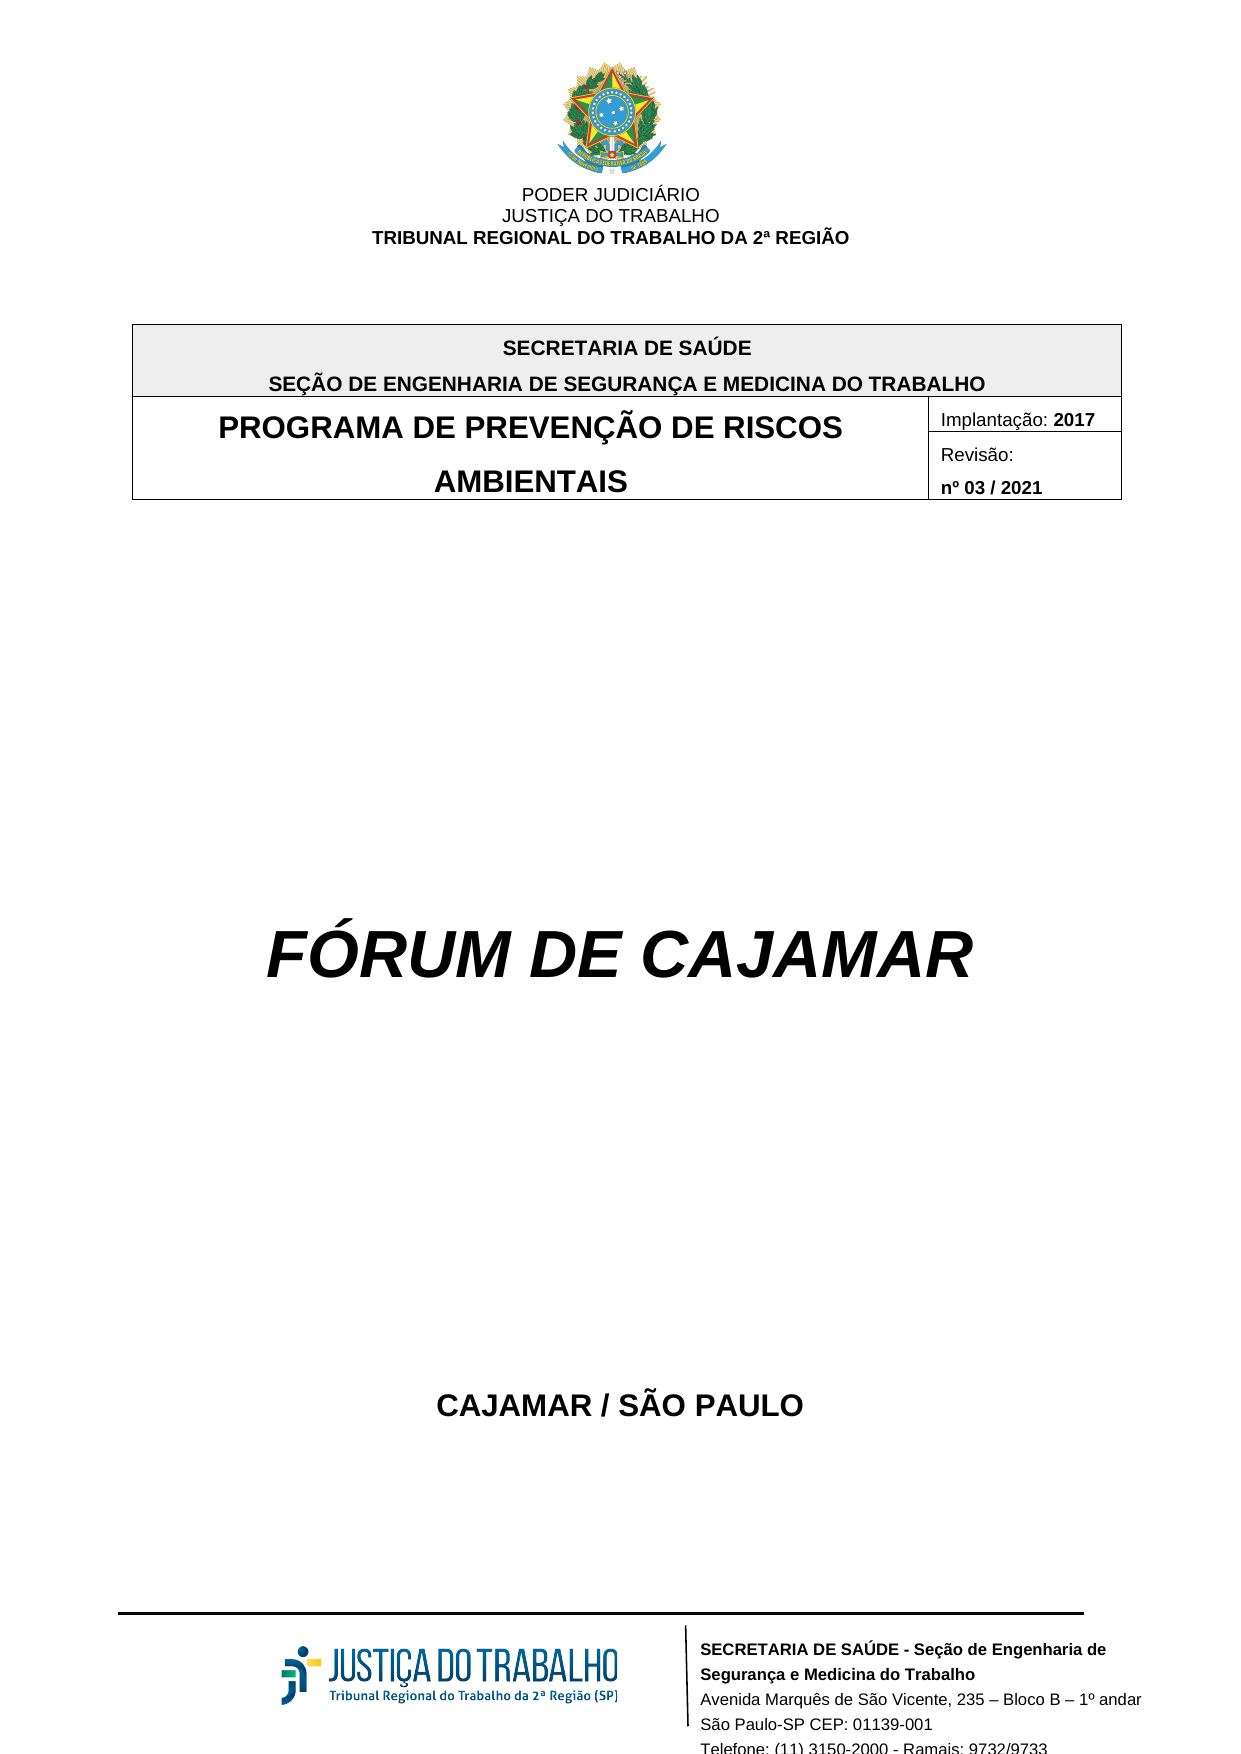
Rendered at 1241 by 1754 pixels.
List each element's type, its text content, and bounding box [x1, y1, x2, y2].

table_cell PROGRAMA DE PREVENÇÃO DE RISCOS AMBIENTAIS [133, 397, 928, 499]
picture [281, 1646, 618, 1705]
table_cell Implantação: 2017 [929, 397, 1121, 431]
text CAJAMAR / SÃO PAULO [118, 1387, 1122, 1422]
text FÓRUM DE CAJAMAR [118, 915, 1122, 992]
table_cell Revisão: nº 03 / 2021 [929, 432, 1121, 499]
picture [557, 62, 667, 174]
table_header SECRETARIA DE SAÚDE SEÇÃO DE ENGENHARIA DE SEGURANÇA E MEDICINA DO TRABALHO [133, 325, 1121, 396]
